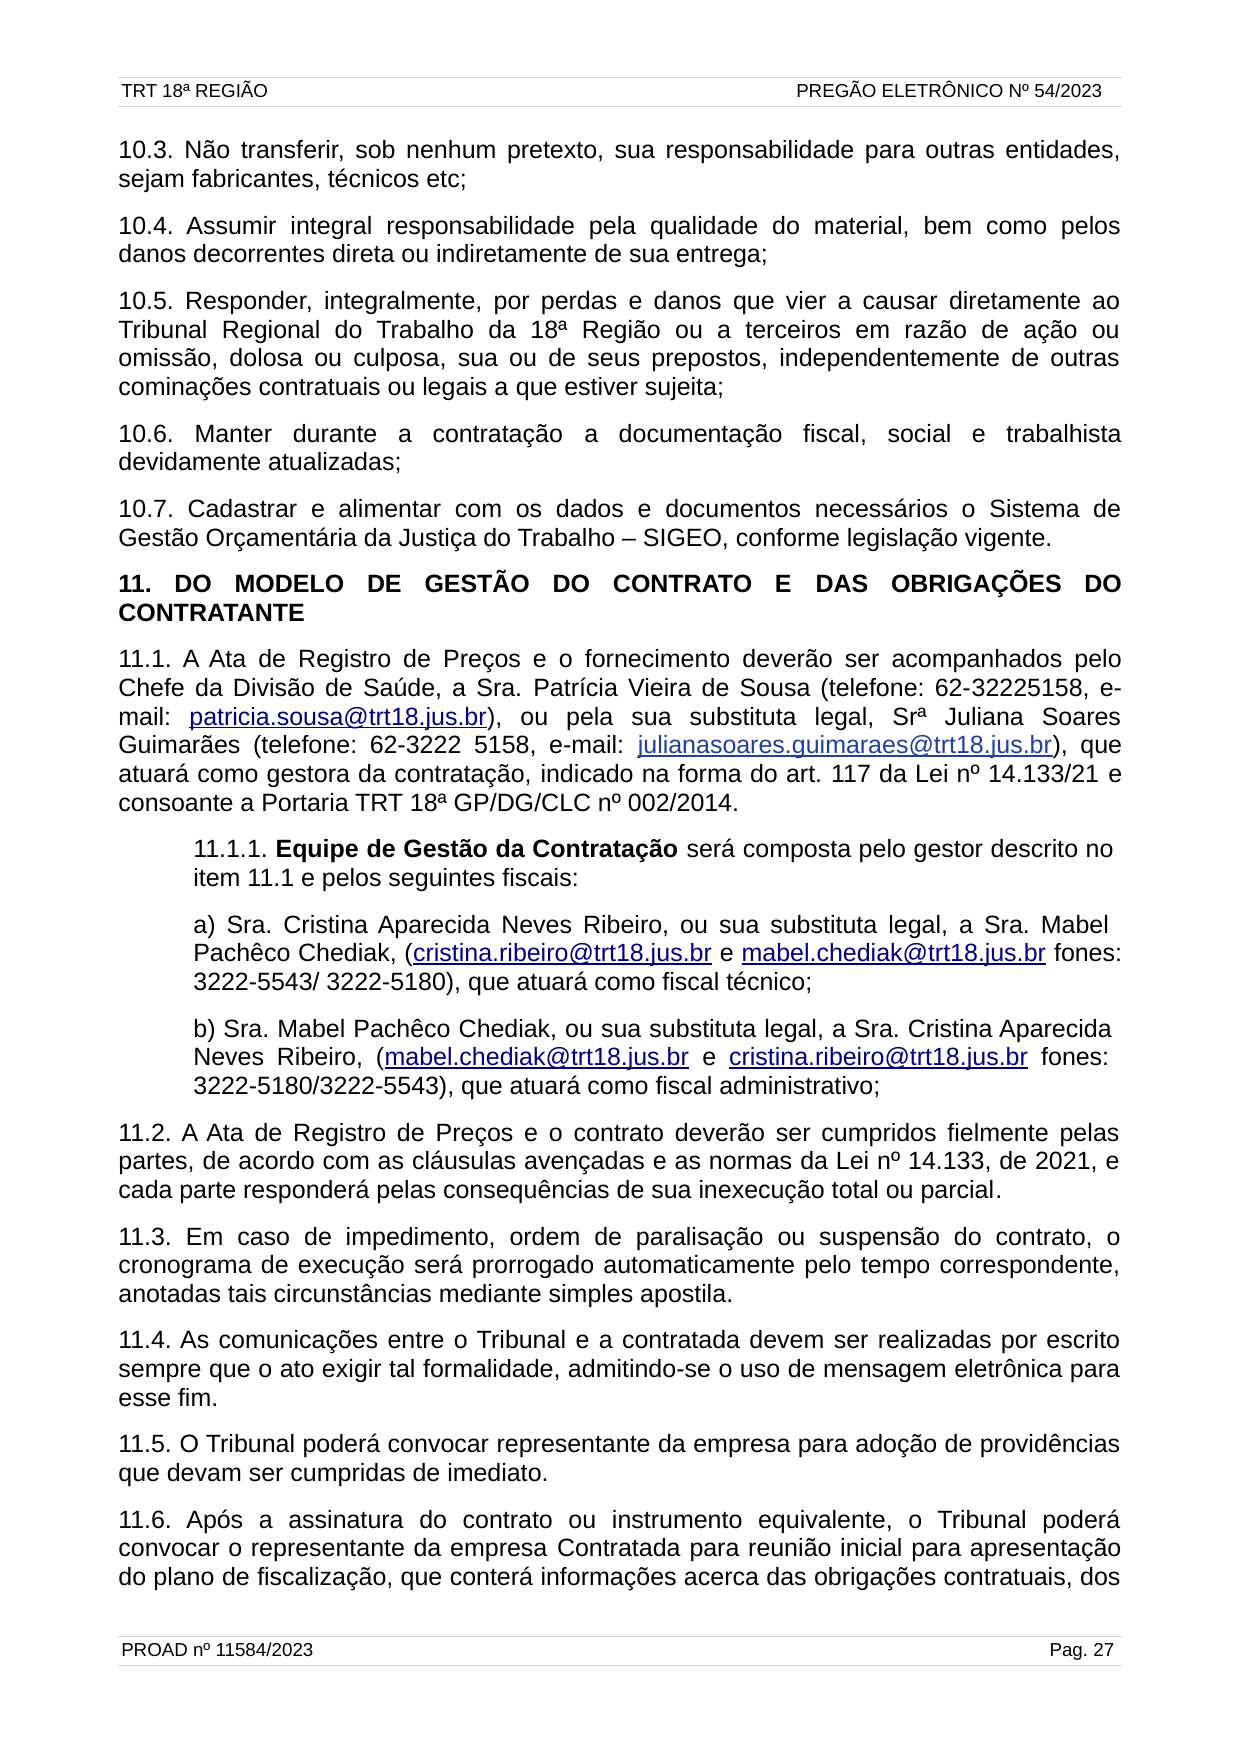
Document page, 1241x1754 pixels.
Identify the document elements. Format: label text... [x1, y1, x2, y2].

text 11.5. O Tribunal poderá convocar representante da empresa para adoção de providências que devam ser cumpridas de imediato. [118, 1429, 1122, 1487]
text 11.1.1. Equipe de Gestão da Contratação será composta pelo gestor descrito no item 11.1 e pelos seguintes fiscais: [118, 834, 1122, 892]
text 11.3. Em caso de impedimento, ordem de paralisação ou suspensão do contrato, o cronograma de execução será prorrogado automaticamente pelo tempo correspondente, anotadas tais circunstâncias mediante simples apostila. [118, 1222, 1122, 1308]
text 11.1. A Ata de Registro de Preços e o fornecimento deverão ser acompanhados pelo Chefe da Divisão de Saúde, a Sra. Patrícia Vieira de Sousa (telefone: 62-32225158, e-mail: patricia.sousa@trt18.jus.br), ou pela sua substituta legal, Srª Juliana Soares Guimarães (telefone: 62-3222 5158, e-mail: julianasoares.guimaraes@trt18.jus.br), que atuará como gestora da contratação, indicado na forma do art. 117 da Lei nº 14.133/21 e consoante a Portaria TRT 18ª GP/DG/CLC nº 002/2014. [118, 644, 1122, 817]
text a) Sra. Cristina Aparecida Neves Ribeiro, ou sua substituta legal, a Sra. Mabel Pachêco Chediak, (cristina.ribeiro@trt18.jus.br e mabel.chediak@trt18.jus.br fones: 3222-5543/ 3222-5180), que atuará como fiscal técnico; [148, 910, 1122, 996]
text 10.5. Responder, integralmente, por perdas e danos que vier a causar diretamente ao Tribunal Regional do Trabalho da 18ª Região ou a terceiros em razão de ação ou omissão, dolosa ou culposa, sua ou de seus prepostos, independentemente de outras cominações contratuais ou legais a que estiver sujeita; [118, 286, 1122, 401]
text 10.6. Manter durante a contratação a documentação fiscal, social e trabalhista devidamente atualizadas; [118, 419, 1122, 476]
text 10.4. Assumir integral responsabilidade pela qualidade do material, bem como pelos danos decorrentes direta ou indiretamente de sua entrega; [118, 211, 1122, 268]
text 11.6. Após a assinatura do contrato ou instrumento equivalente, o Tribunal poderá convocar o representante da empresa Contratada para reunião inicial para apresentação do plano de fiscalização, que conterá informações acerca das obrigações contratuais, dos [118, 1505, 1122, 1591]
text 11. DO MODELO DE GESTÃO DO CONTRATO E DAS OBRIGAÇÕES DO CONTRATANTE [118, 569, 1122, 627]
text 11.4. As comunicações entre o Tribunal e a contratada devem ser realizadas por escrito sempre que o ato exigir tal formalidade, admitindo-se o uso de mensagem eletrônica para esse fim. [118, 1326, 1122, 1412]
text 10.3. Não transferir, sob nenhum pretexto, sua responsabilidade para outras entidades, sejam fabricantes, técnicos etc; [118, 136, 1122, 193]
text 11.2. A Ata de Registro de Preços e o contrato deverão ser cumpridos fielmente pelas partes, de acordo com as cláusulas avençadas e as normas da Lei nº 14.133, de 2021, e cada parte responderá pelas consequências de sua inexecução total ou parcial. [118, 1118, 1122, 1204]
text b) Sra. Mabel Pachêco Chediak, ou sua substituta legal, a Sra. Cristina Aparecida Neves Ribeiro, (mabel.chediak@trt18.jus.br e cristina.ribeiro@trt18.jus.br fones: 3222-5180/3222-5543), que atuará como fiscal administrativo; [148, 1014, 1122, 1100]
text 10.7. Cadastrar e alimentar com os dados e documentos necessários o Sistema de Gestão Orçamentária da Justiça do Trabalho – SIGEO, conforme legislação vigente. [118, 494, 1122, 551]
